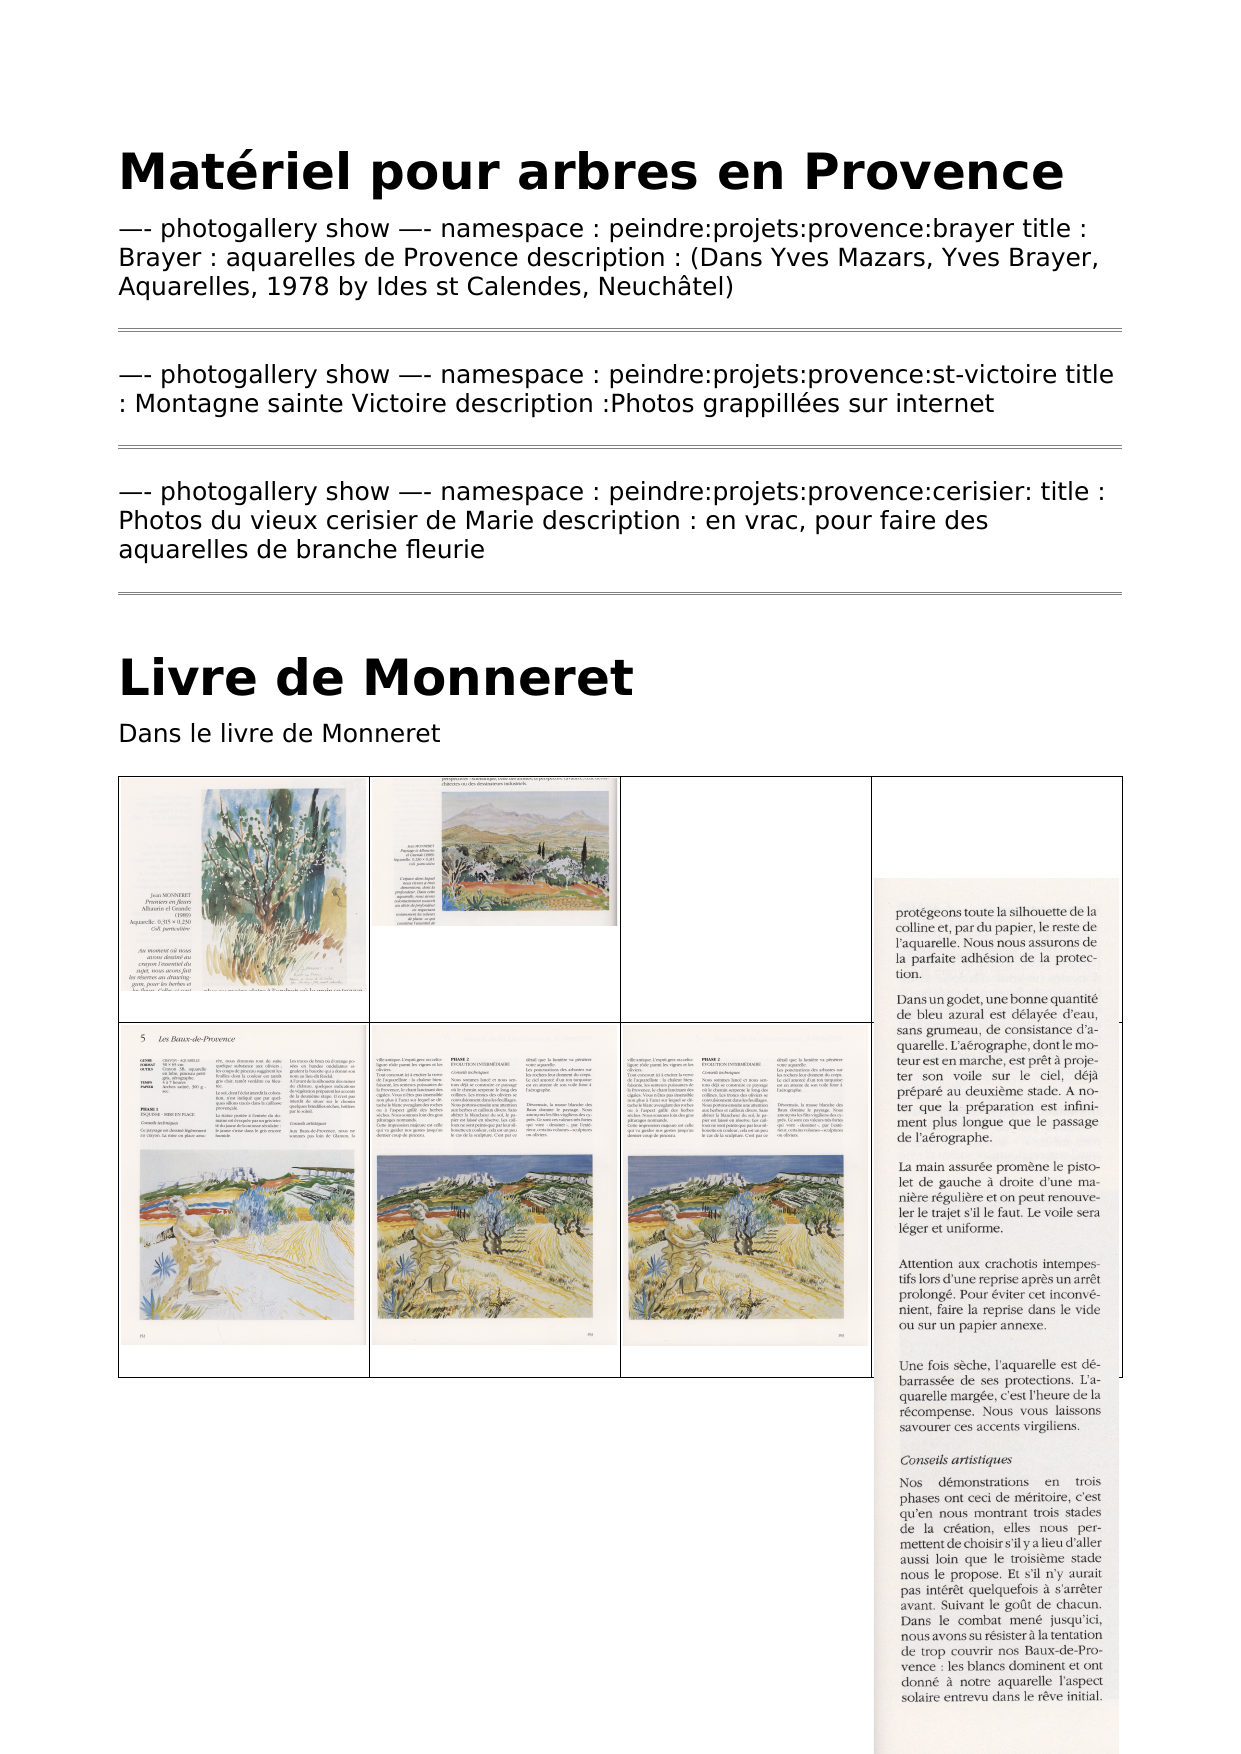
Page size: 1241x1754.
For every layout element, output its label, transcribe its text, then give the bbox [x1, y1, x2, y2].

table_header [119, 777, 369, 1022]
text —- photogallery show —- namespace : peindre:projets:provence:st-victoire title : Montagne sainte Victoire description :Photos grappillées sur internet [118, 360, 1122, 418]
picture [121, 778, 367, 991]
subtitle Livre de Monneret [118, 649, 1122, 707]
table_header [872, 777, 1122, 1022]
picture [873, 878, 1120, 1754]
table_cell [370, 1023, 620, 1377]
table_cell [621, 1023, 871, 1377]
text —- photogallery show —- namespace : peindre:projets:provence:cerisier: title : Photos du vieux cerisier de Marie description : en vrac, pour faire des aquarelles de branche fleurie [118, 477, 1122, 565]
picture [372, 1025, 618, 1345]
text —- photogallery show —- namespace : peindre:projets:provence:brayer title : Brayer : aquarelles de Provence description : (Dans Yves Mazars, Yves Brayer, Aquarelles, 1978 by Ides st Calendes, Neuchâtel) [118, 214, 1122, 301]
table_cell [119, 1023, 369, 1377]
table_header [621, 777, 871, 1022]
table_header [370, 777, 620, 1022]
picture [372, 778, 618, 926]
picture [622, 1025, 869, 1346]
subtitle Matériel pour arbres en Provence [118, 143, 1122, 201]
text Dans le livre de Monneret [118, 719, 1122, 749]
picture [121, 1025, 367, 1345]
